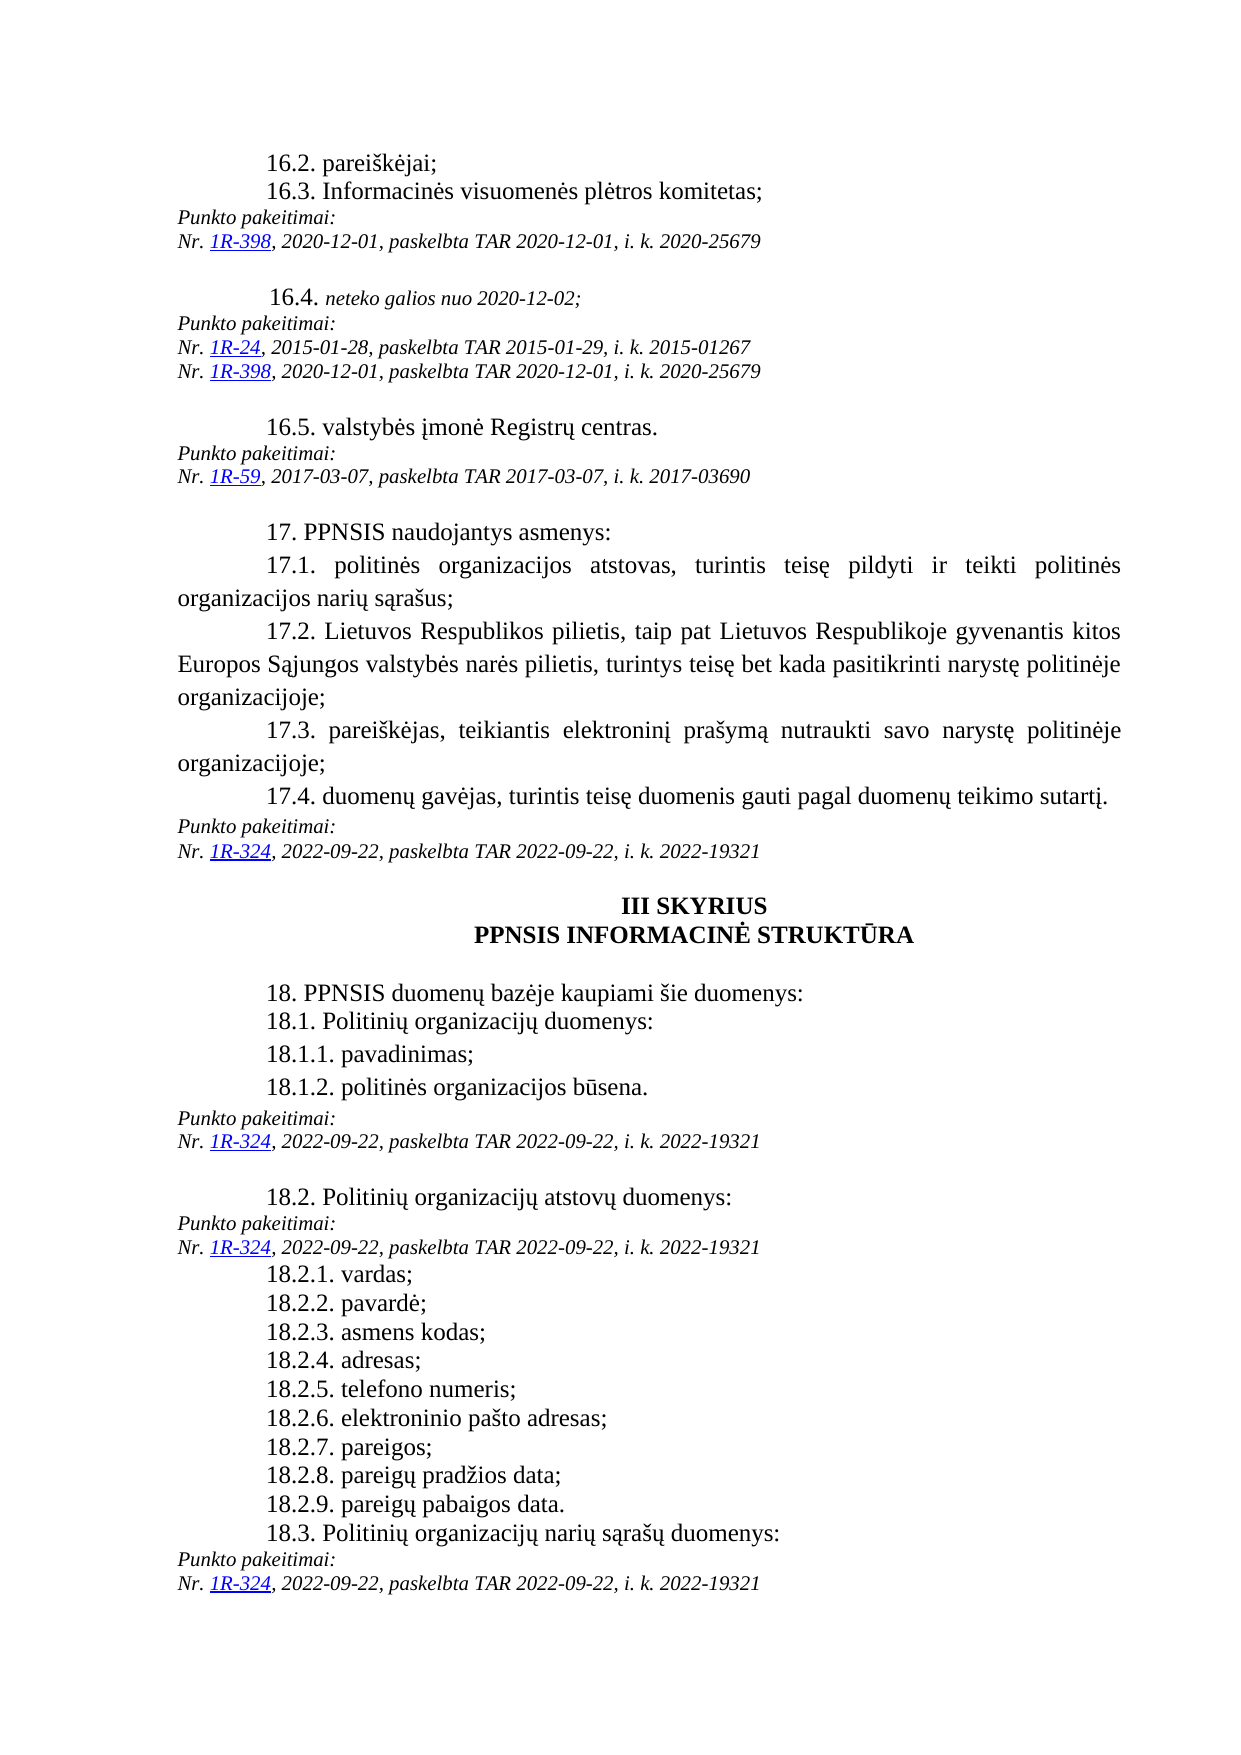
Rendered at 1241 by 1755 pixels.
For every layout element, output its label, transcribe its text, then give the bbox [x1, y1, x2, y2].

text Nr. 1R-324, 2022-09-22, paskelbta TAR 2022-09-22, i. k. 2022-19321 [177, 838, 1122, 863]
text 18.3. Politinių organizacijų narių sąrašų duomenys: [177, 1518, 1122, 1547]
text 17.1. politinės organizacijos atstovas, turintis teisę pildyti ir teikti politinės organizacijos narių sąrašus; [177, 550, 1122, 612]
text Nr. 1R-324, 2022-09-22, paskelbta TAR 2022-09-22, i. k. 2022-19321 [177, 1571, 1122, 1595]
text 18.1. Politinių organizacijų duomenys: [177, 1006, 1122, 1035]
text 17. PPNSIS naudojantys asmenys: [177, 517, 1122, 546]
text 18.2.1. vardas; [177, 1259, 1122, 1288]
text Punkto pakeitimai: [177, 440, 1122, 464]
text 18.2.9. pareigų pabaigos data. [177, 1489, 1122, 1518]
text 17.3. pareiškėjas, teikiantis elektroninį prašymą nutraukti savo narystę politinėje organizacijoje; [177, 715, 1122, 777]
text 18.1.2. politinės organizacijos būsena. [177, 1072, 1122, 1101]
text 16.4. neteko galios nuo 2020-12-02; [177, 282, 1122, 311]
text 16.3. Informacinės visuomenės plėtros komitetas; [177, 176, 1122, 205]
text Punkto pakeitimai: [177, 1547, 1122, 1571]
text 18.2.5. telefono numeris; [177, 1374, 1122, 1403]
text Nr. 1R-398, 2020-12-01, paskelbta TAR 2020-12-01, i. k. 2020-25679 [177, 359, 1122, 383]
text Punkto pakeitimai: [177, 311, 1122, 335]
text III SKYRIUS [177, 891, 1122, 920]
text Nr. 1R-398, 2020-12-01, paskelbta TAR 2020-12-01, i. k. 2020-25679 [177, 229, 1122, 253]
text Punkto pakeitimai: [177, 205, 1122, 229]
text 18.1.1. pavadinimas; [177, 1039, 1122, 1068]
text Nr. 1R-24, 2015-01-28, paskelbta TAR 2015-01-29, i. k. 2015-01267 [177, 335, 1122, 359]
text Nr. 1R-324, 2022-09-22, paskelbta TAR 2022-09-22, i. k. 2022-19321 [177, 1235, 1122, 1259]
text 18. PPNSIS duomenų bazėje kaupiami šie duomenys: [177, 978, 1122, 1006]
text Punkto pakeitimai: [177, 814, 1122, 838]
text 17.2. Lietuvos Respublikos pilietis, taip pat Lietuvos Respublikoje gyvenantis kitos Europos Sąjungos valstybės narės pilietis, turintys teisę bet kada pasitikrinti narystę politinėje organizacijoje; [177, 616, 1122, 711]
text 17.4. duomenų gavėjas, turintis teisę duomenis gauti pagal duomenų teikimo sutartį. [177, 781, 1122, 810]
text Punkto pakeitimai: [177, 1211, 1122, 1235]
text Nr. 1R-59, 2017-03-07, paskelbta TAR 2017-03-07, i. k. 2017-03690 [177, 464, 1122, 488]
text PPNSIS INFORMACINĖ STRUKTŪRA [177, 920, 1122, 949]
text 18.2.2. pavardė; [177, 1288, 1122, 1317]
text 18.2.3. asmens kodas; [177, 1317, 1122, 1345]
text Punkto pakeitimai: [177, 1105, 1122, 1129]
text 18.2.8. pareigų pradžios data; [177, 1460, 1122, 1489]
text 18.2.6. elektroninio pašto adresas; [177, 1403, 1122, 1432]
text 18.2. Politinių organizacijų atstovų duomenys: [177, 1182, 1122, 1211]
text Nr. 1R-324, 2022-09-22, paskelbta TAR 2022-09-22, i. k. 2022-19321 [177, 1129, 1122, 1153]
text 18.2.7. pareigos; [177, 1432, 1122, 1460]
text 16.2. pareiškėjai; [177, 148, 1122, 176]
text 18.2.4. adresas; [177, 1345, 1122, 1374]
text 16.5. valstybės įmonė Registrų centras. [177, 412, 1122, 440]
